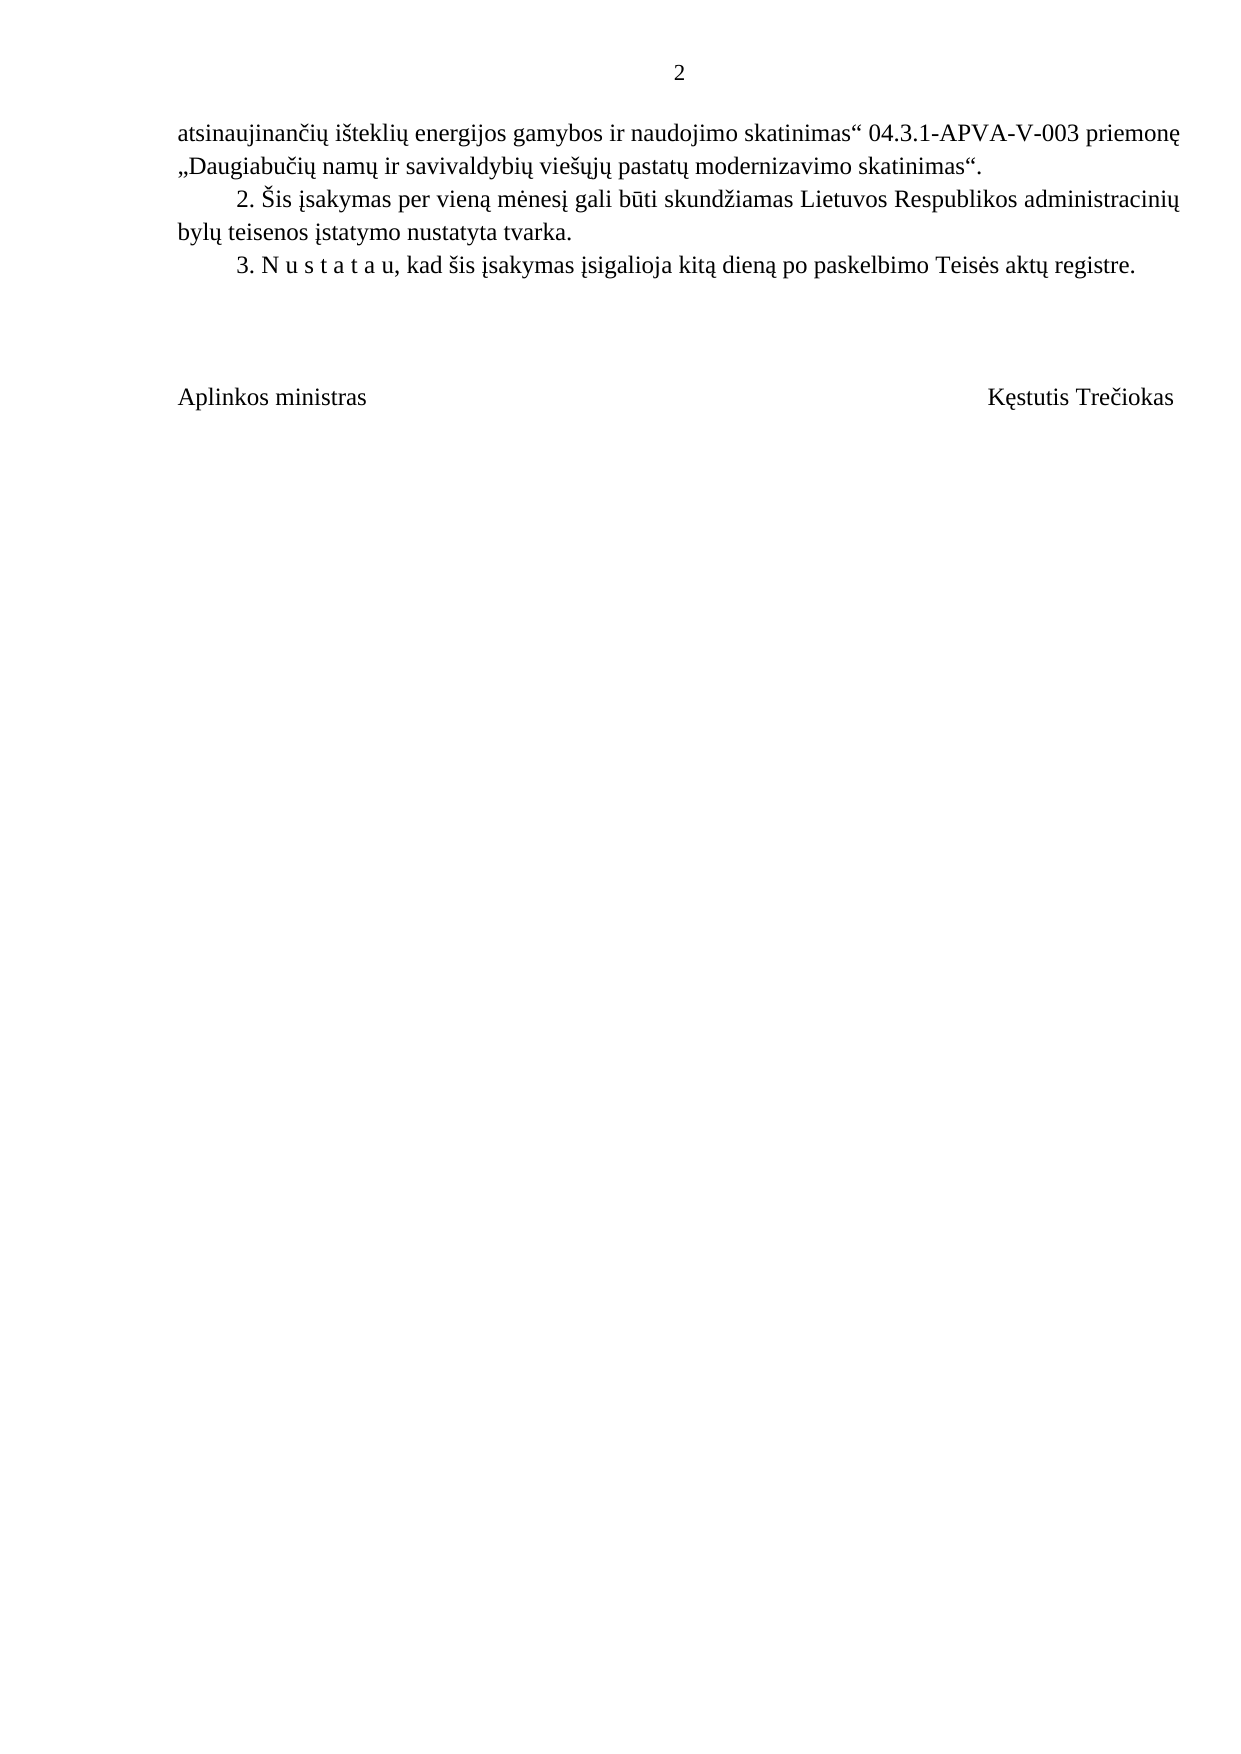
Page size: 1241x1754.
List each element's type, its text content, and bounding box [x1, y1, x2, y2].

text Aplinkos ministras Kęstutis Trečiokas [177, 382, 1181, 411]
text 2. Šis įsakymas per vieną mėnesį gali būti skundžiamas Lietuvos Respublikos administracinių bylų teisenos įstatymo nustatyta tvarka. [177, 184, 1181, 246]
text 3. Nustatau, kad šis įsakymas įsigalioja kitą dieną po paskelbimo Teisės aktų registre. [177, 250, 1181, 279]
text atsinaujinančių išteklių energijos gamybos ir naudojimo skatinimas“ 04.3.1-APVA-V-003 priemonę „Daugiabučių namų ir savivaldybių viešųjų pastatų modernizavimo skatinimas“. [177, 118, 1181, 180]
